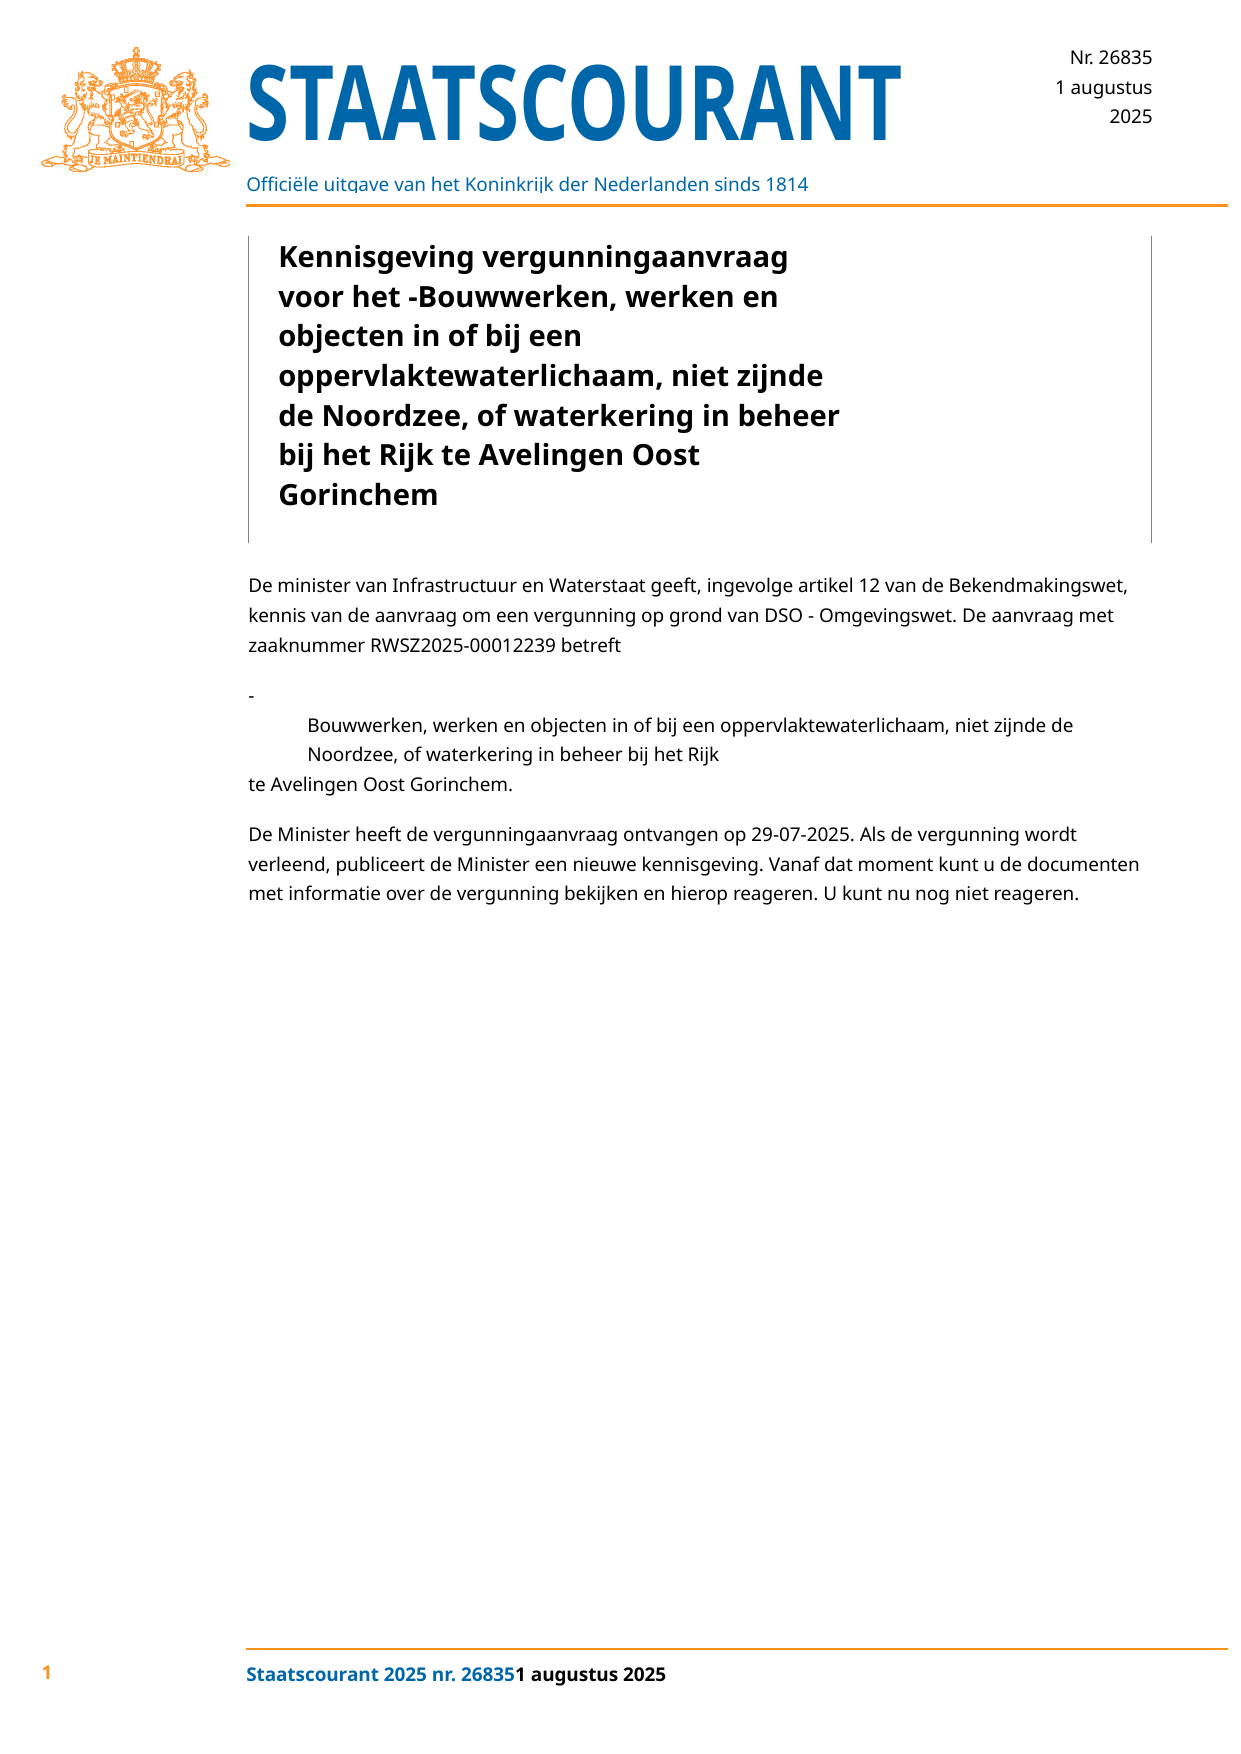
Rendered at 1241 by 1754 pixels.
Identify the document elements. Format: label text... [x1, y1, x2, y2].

table_header [850, 236, 912, 413]
list Bouwwerken, werken en objecten in of bij een oppervlaktewaterlichaam, niet zijnde de Noordzee, of waterkering in beheer bij het Rijk [248, 712, 1152, 767]
text De minister van Infrastructuur en Waterstaat geeft, ingevolge artikel 12 van de Bekendmakingswet, kennis van de aanvraag om een vergunning op grond van DSO - Omgevingswet. De aanvraag met zaaknummer RWSZ2025-00012239 betreft [248, 573, 1152, 658]
text De Minister heeft de vergunningaanvraag ontvangen op 29-07-2025. Als de vergunning wordt verleend, publiceert de Minister een nieuwe kennisgeving. Vanaf dat moment kunt u de documenten met informatie over de vergunning bekijken en hierop reageren. U kunt nu nog niet reageren. [248, 821, 1152, 906]
table_header [1090, 236, 1151, 413]
table_header Kennisgeving vergunningaanvraag voor het -Bouwwerken, werken en objecten in of bij een oppervlaktewaterlichaam, niet zijnde de Noordzee, of waterkering in beheer bij het Rijk te Avelingen Oost Gorinchem [249, 236, 850, 543]
picture [912, 236, 1090, 414]
picture [41, 47, 231, 172]
text te Avelingen Oost Gorinchem. [248, 771, 1152, 797]
table_header [850, 414, 1151, 543]
